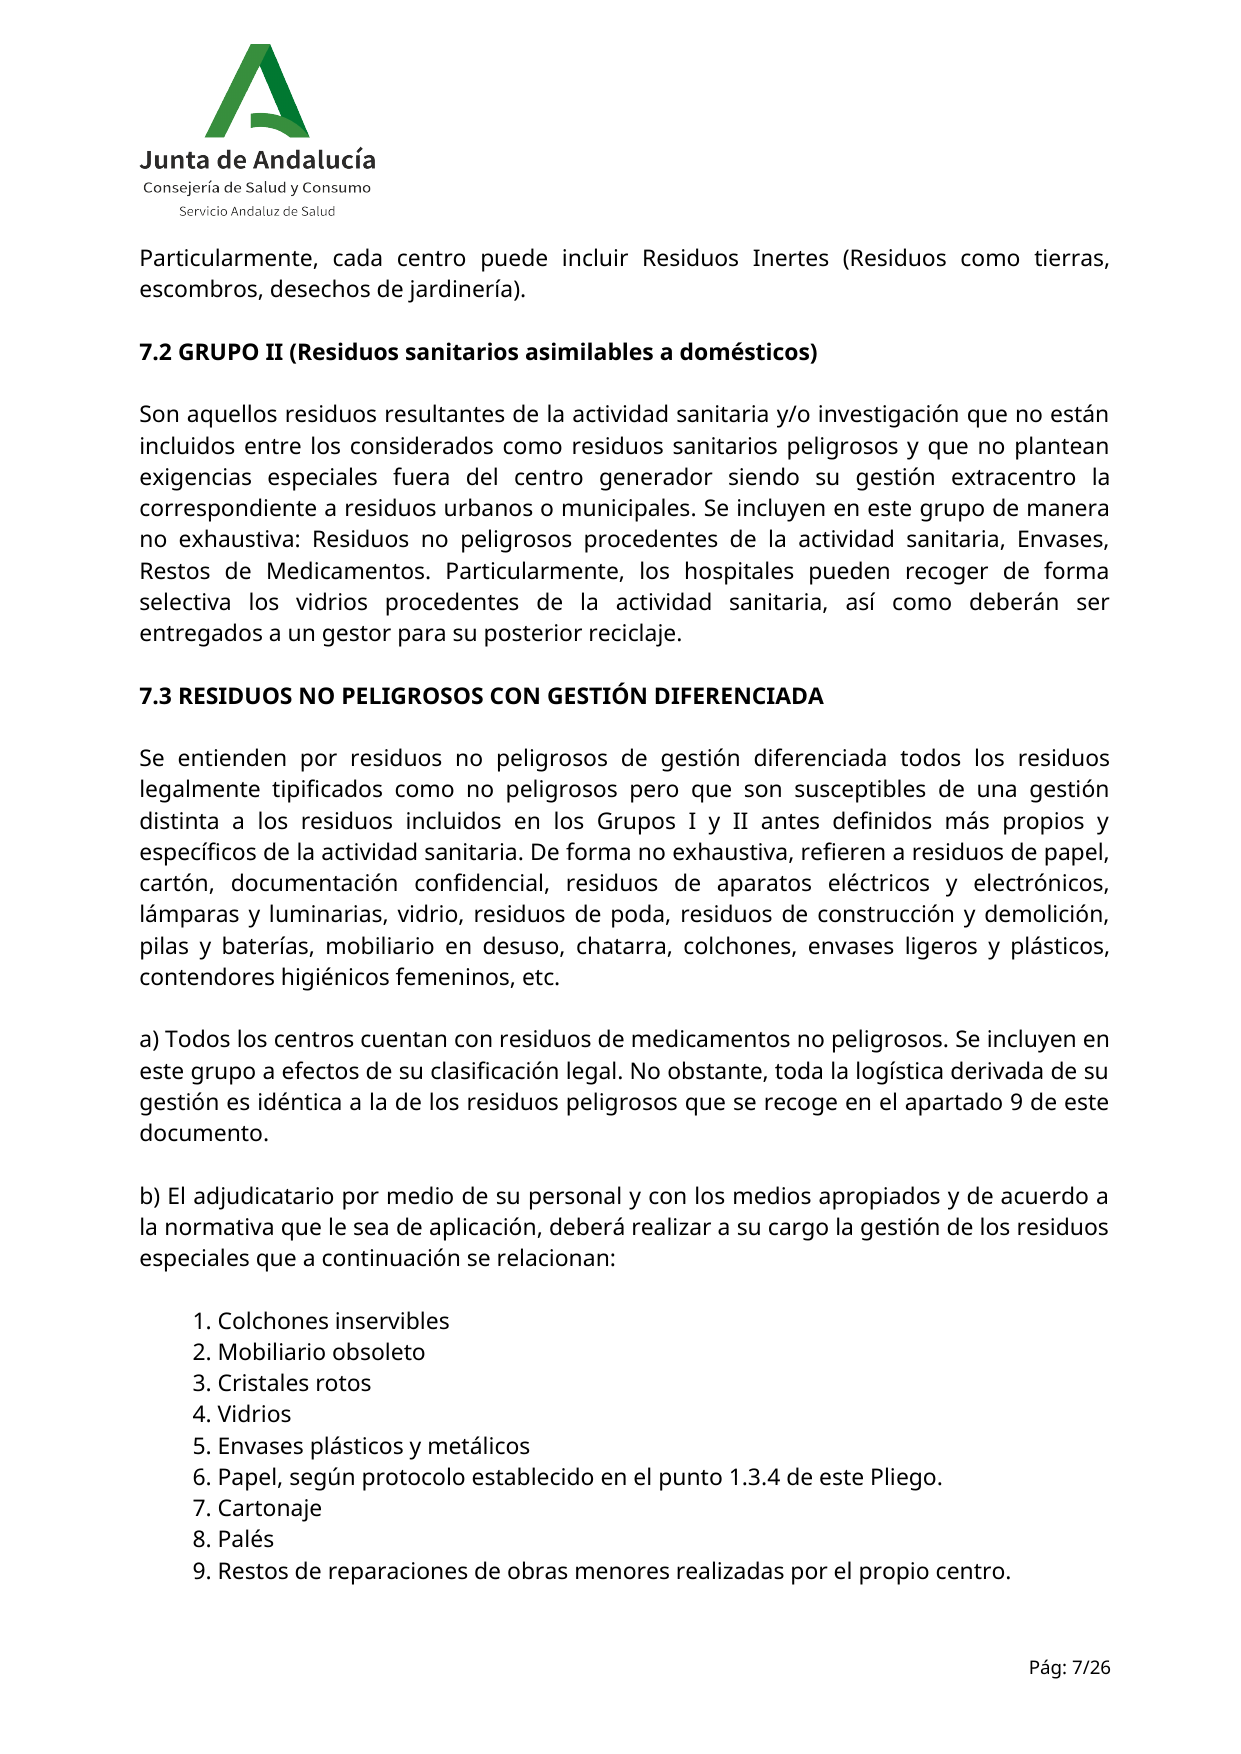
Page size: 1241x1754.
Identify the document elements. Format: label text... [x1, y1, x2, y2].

picture [139, 44, 375, 216]
text Se entienden por residuos no peligrosos de gestión diferenciada todos los residuos legalmente tipificados como no peligrosos pero que son susceptibles de una gestión distinta a los residuos incluidos en los Grupos I y II antes definidos más propios y específicos de la actividad sanitaria. De forma no exhaustiva, refieren a residuos de papel, cartón, documentación confidencial, residuos de aparatos eléctricos y electrónicos, lámparas y luminarias, vidrio, residuos de poda, residuos de construcción y demolición, pilas y baterías, mobiliario en desuso, chatarra, colchones, envases ligeros y plásticos, contendores higiénicos femeninos, etc. [139, 742, 1111, 992]
text b) El adjudicatario por medio de su personal y con los medios apropiados y de acuerdo a la normativa que le sea de aplicación, deberá realizar a su cargo la gestión de los residuos especiales que a continuación se relacionan: [139, 1180, 1111, 1273]
text 7.2 GRUPO II (Residuos sanitarios asimilables a domésticos) [139, 336, 1111, 367]
text 2. Mobiliario obsoleto [192, 1336, 1111, 1367]
text 6. Papel, según protocolo establecido en el punto 1.3.4 de este Pliego. [192, 1461, 1111, 1492]
text 8. Palés [192, 1523, 1111, 1555]
text a) Todos los centros cuentan con residuos de medicamentos no peligrosos. Se incluyen en este grupo a efectos de su clasificación legal. No obstante, toda la logística derivada de su gestión es idéntica a la de los residuos peligrosos que se recoge en el apartado 9 de este documento. [139, 1023, 1111, 1148]
text 5. Envases plásticos y metálicos [192, 1430, 1111, 1461]
text 7. Cartonaje [192, 1492, 1111, 1523]
text Particularmente, cada centro puede incluir Residuos Inertes (Residuos como tierras, escombros, desechos de jardinería). [139, 242, 1111, 305]
text 4. Vidrios [192, 1398, 1111, 1430]
text 9. Restos de reparaciones de obras menores realizadas por el propio centro. [192, 1555, 1111, 1586]
text 3. Cristales rotos [192, 1367, 1111, 1398]
text 1. Colchones inservibles [192, 1305, 1111, 1336]
text 7.3 RESIDUOS NO PELIGROSOS CON GESTIÓN DIFERENCIADA [139, 680, 1111, 711]
text Son aquellos residuos resultantes de la actividad sanitaria y/o investigación que no están incluidos entre los considerados como residuos sanitarios peligrosos y que no plantean exigencias especiales fuera del centro generador siendo su gestión extracentro la correspondiente a residuos urbanos o municipales. Se incluyen en este grupo de manera no exhaustiva: Residuos no peligrosos procedentes de la actividad sanitaria, Envases, Restos de Medicamentos. Particularmente, los hospitales pueden recoger de forma selectiva los vidrios procedentes de la actividad sanitaria, así como deberán ser entregados a un gestor para su posterior reciclaje. [139, 398, 1111, 648]
